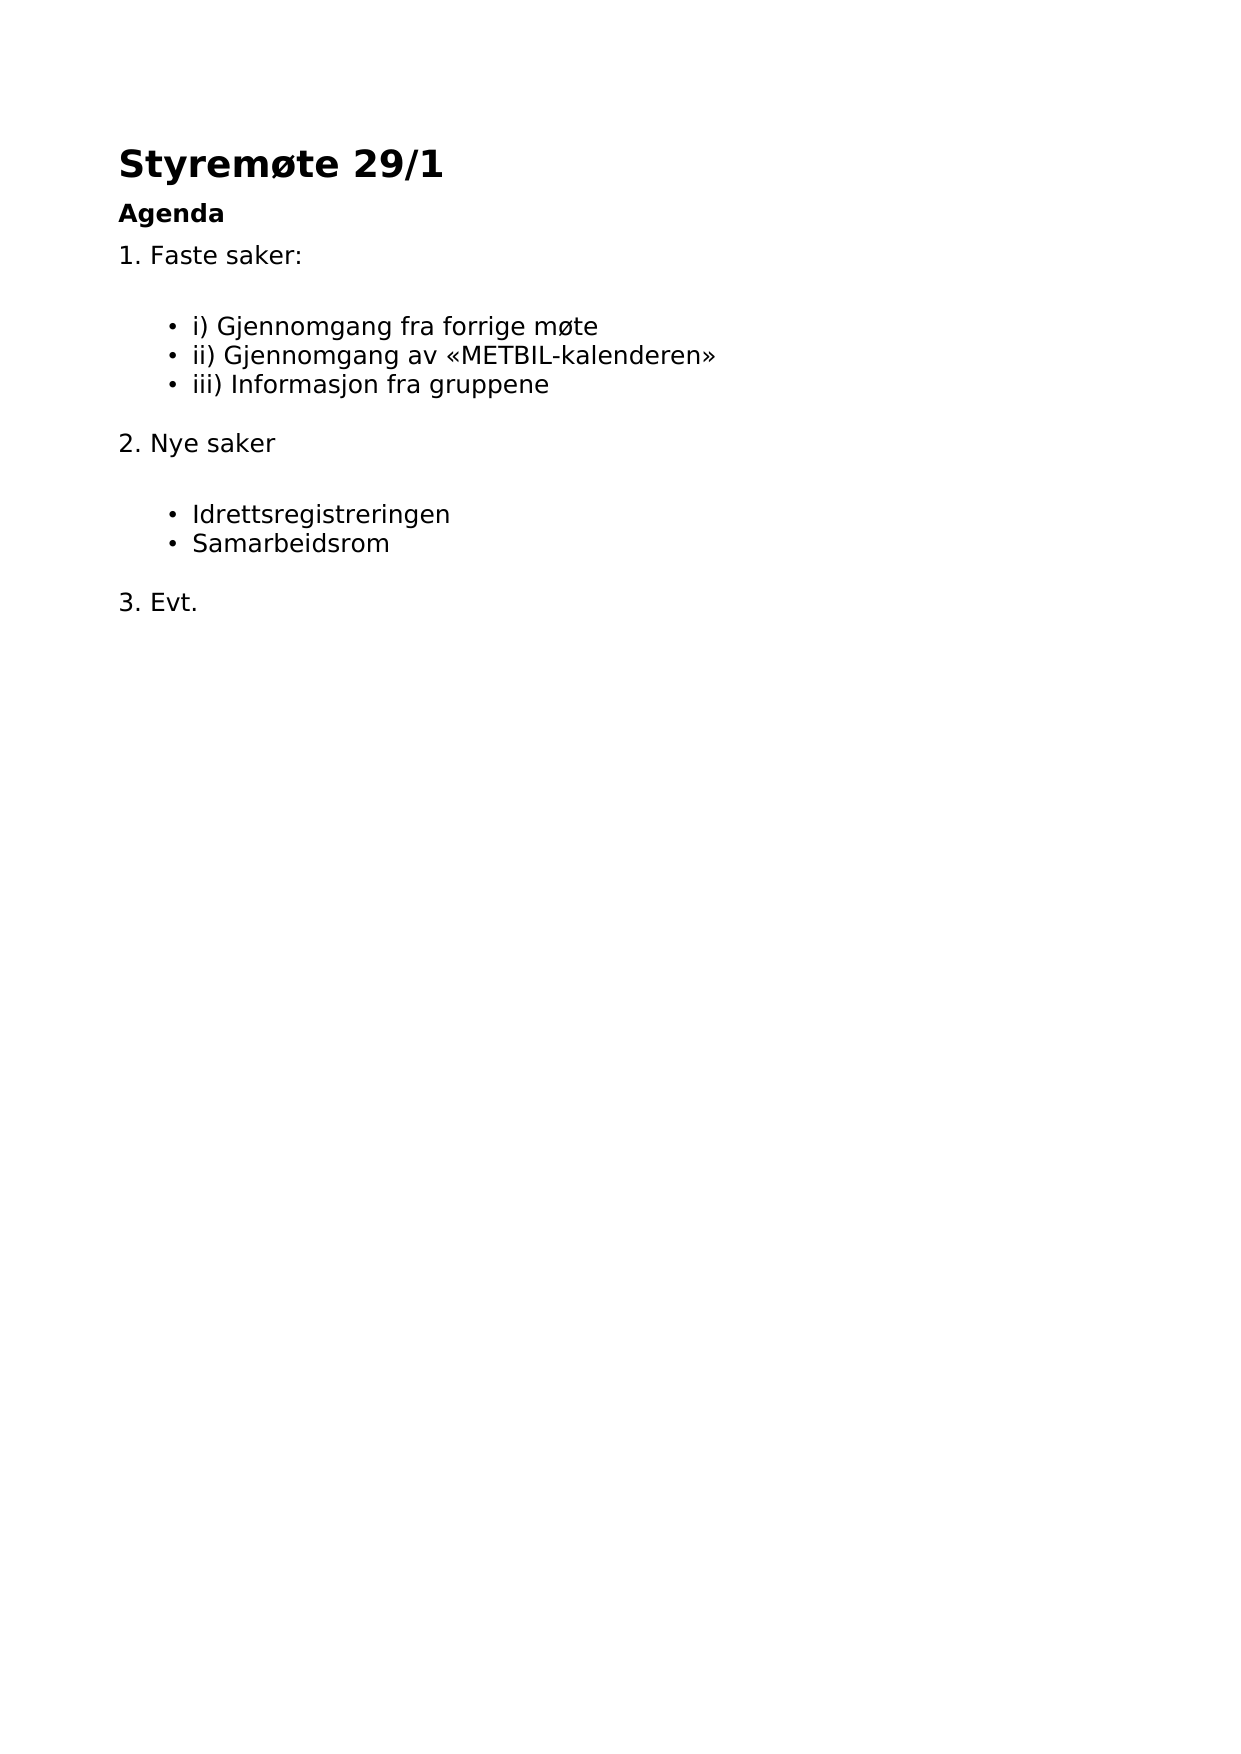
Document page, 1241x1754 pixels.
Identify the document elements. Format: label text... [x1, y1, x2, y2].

text Agenda [118, 199, 1122, 228]
subtitle Styremøte 29/1 [118, 143, 1122, 187]
list Samarbeidsrom [177, 529, 1122, 558]
text 1. Faste saker: [118, 241, 1122, 270]
list ii) Gjennomgang av «METBIL-kalenderen» [177, 341, 1122, 370]
text 2. Nye saker [118, 429, 1122, 458]
list i) Gjennomgang fra forrige møte [177, 312, 1122, 341]
text 3. Evt. [118, 588, 1122, 617]
list iii) Informasjon fra gruppene [177, 370, 1122, 399]
list Idrettsregistreringen [177, 500, 1122, 529]
